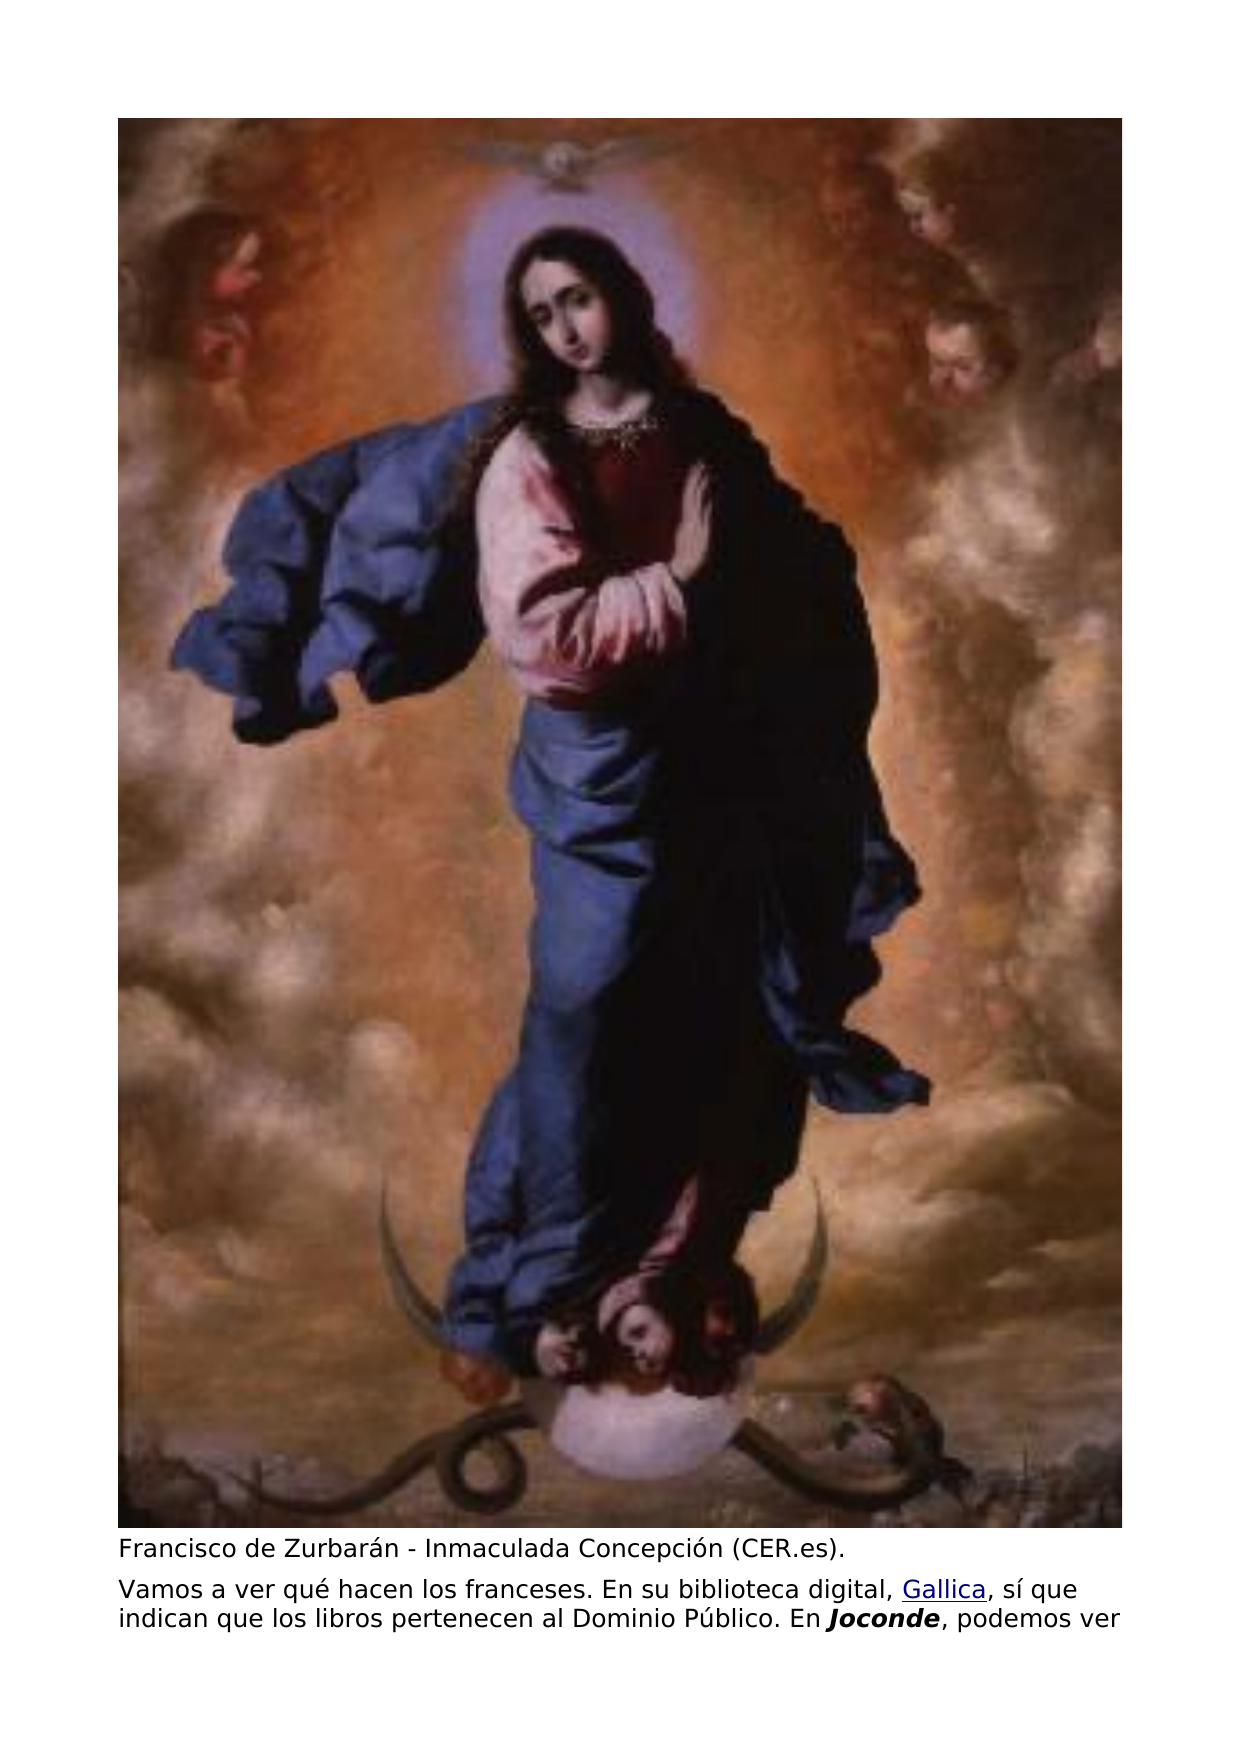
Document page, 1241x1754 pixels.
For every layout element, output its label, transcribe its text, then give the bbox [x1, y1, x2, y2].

picture [118, 118, 1123, 1528]
text Francisco de Zurbarán - Inmaculada Concepción (CER.es). [118, 1528, 1122, 1563]
text Vamos a ver qué hacen los franceses. En su biblioteca digital, Gallica, sí que indican que los libros pertenecen al Dominio Público. En Joconde, podemos ver [118, 1576, 1122, 1634]
